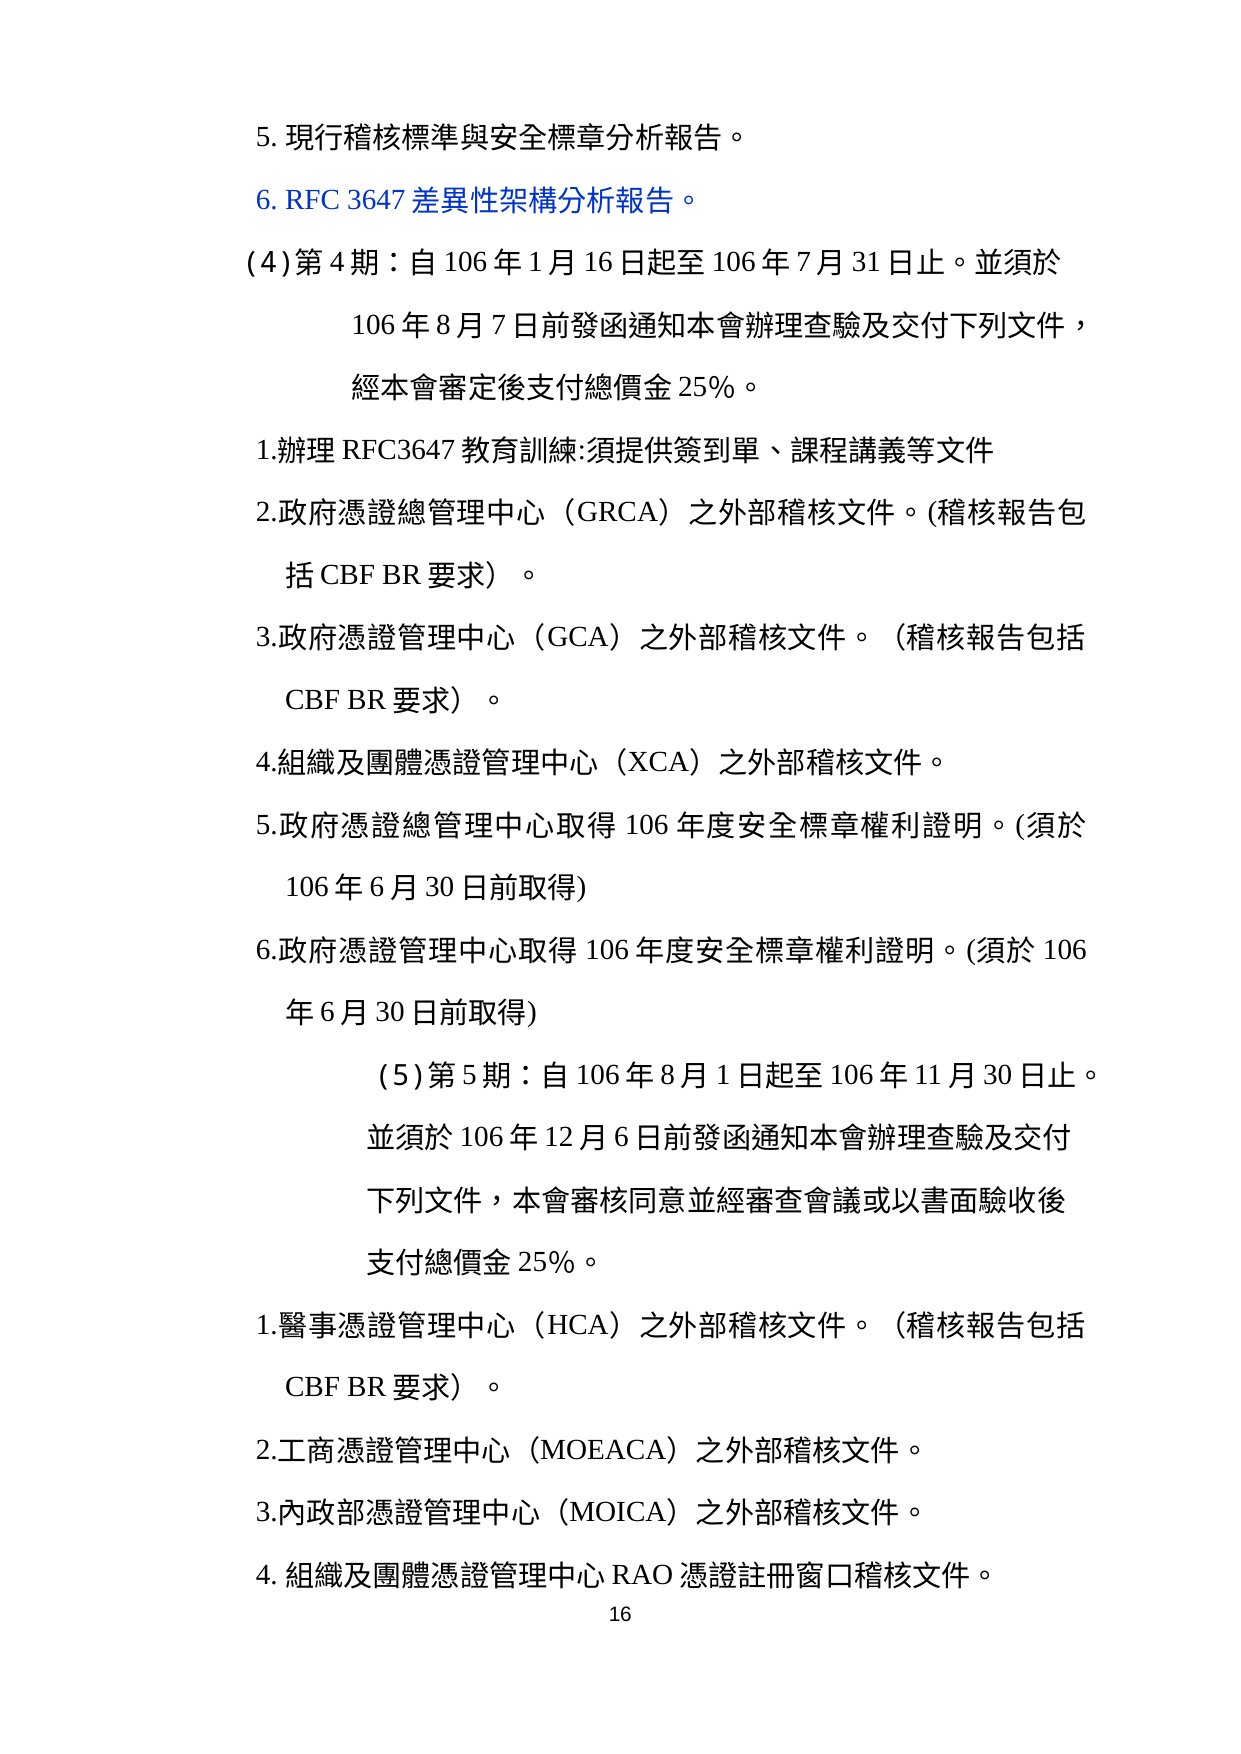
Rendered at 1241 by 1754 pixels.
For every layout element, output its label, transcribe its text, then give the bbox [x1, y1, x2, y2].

text 3.內政部憑證管理中心（MOICA）之外部稽核文件。 [256, 1469, 1087, 1532]
text 4.組織及團體憑證管理中心（XCA）之外部稽核文件。 [256, 719, 1087, 782]
text 1.辦理RFC3647教育訓練:須提供簽到單、課程講義等文件 [256, 407, 1087, 469]
text 4. 組織及團體憑證管理中心RAO憑證註冊窗口稽核文件。 [256, 1532, 1087, 1594]
text 6.政府憑證管理中心取得106年度安全標章權利證明。(須於106年6月30日前取得) [256, 907, 1087, 1032]
text 2.政府憑證總管理中心（GRCA）之外部稽核文件。(稽核報告包括CBF BR要求）。 [256, 469, 1087, 594]
text 2.工商憑證管理中心（MOEACA）之外部稽核文件。 [256, 1407, 1087, 1469]
text 5. 現行稽核標準與安全標章分析報告。 [256, 94, 1087, 157]
list 第4期：自106年1月16日起至106年7月31日止。並須於106年8月7日前發函通知本會辦理查驗及交付下列文件，經本會審定後支付總價金25％。 [242, 219, 1087, 407]
text 1.醫事憑證管理中心（HCA）之外部稽核文件。（稽核報告包括CBF BR要求）。 [256, 1282, 1087, 1407]
text 5.政府憑證總管理中心取得106年度安全標章權利證明。(須於106年6月30日前取得) [256, 782, 1087, 907]
text 3.政府憑證管理中心（GCA）之外部稽核文件。（稽核報告包括CBF BR要求）。 [256, 594, 1087, 719]
text 6. RFC 3647差異性架構分析報告。 [256, 157, 1087, 219]
list 第5期：自106年8月1日起至106年11月30日止。並須於106年12月6日前發函通知本會辦理查驗及交付下列文件，本會審核同意並經審查會議或以書面驗收後支付總價金25％。 [316, 1032, 1087, 1282]
